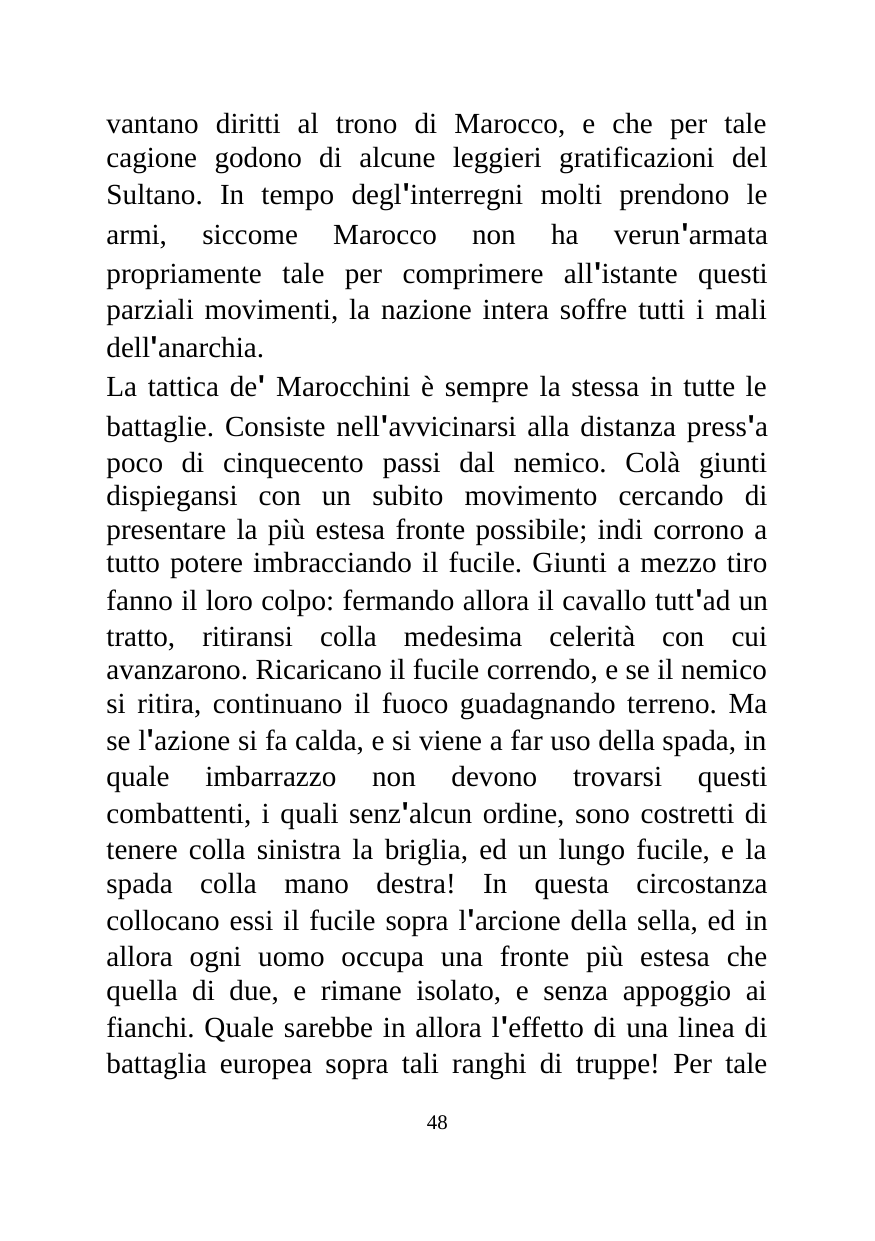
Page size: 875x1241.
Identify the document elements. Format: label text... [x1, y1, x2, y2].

text vantano diritti al trono di Marocco, e che per tale cagione godono di alcune leggieri gratificazioni del Sultano. In tempo degl'interregni molti prendono le armi, siccome Marocco non ha verun'armata propriamente tale per comprimere all'istante questi parziali movimenti, la nazione intera soffre tutti i mali dell'anarchia. [106, 106, 768, 366]
text La tattica de' Marocchini è sempre la stessa in tutte le battaglie. Consiste nell'avvicinarsi alla distanza press'a poco di cinquecento passi dal nemico. Colà giunti dispiegansi con un subito movimento cercando di presentare la più estesa fronte possibile; indi corrono a tutto potere imbracciando il fucile. Giunti a mezzo tiro fanno il loro colpo: fermando allora il cavallo tutt'ad un tratto, ritiransi colla medesima celerità con cui avanzarono. Ricaricano il fucile correndo, e se il nemico si ritira, continuano il fuoco guadagnando terreno. Ma se l'azione si fa calda, e si viene a far uso della spada, in quale imbarrazzo non devono trovarsi questi combattenti, i quali senz'alcun ordine, sono costretti di tenere colla sinistra la briglia, ed un lungo fucile, e la spada colla mano destra! In questa circostanza collocano essi il fucile sopra l'arcione della sella, ed in allora ogni uomo occupa una fronte più estesa che quella di due, e rimane isolato, e senza appoggio ai fianchi. Quale sarebbe in allora l'effetto di una linea di battaglia europea sopra tali ranghi di truppe! Per tale [106, 366, 768, 1079]
